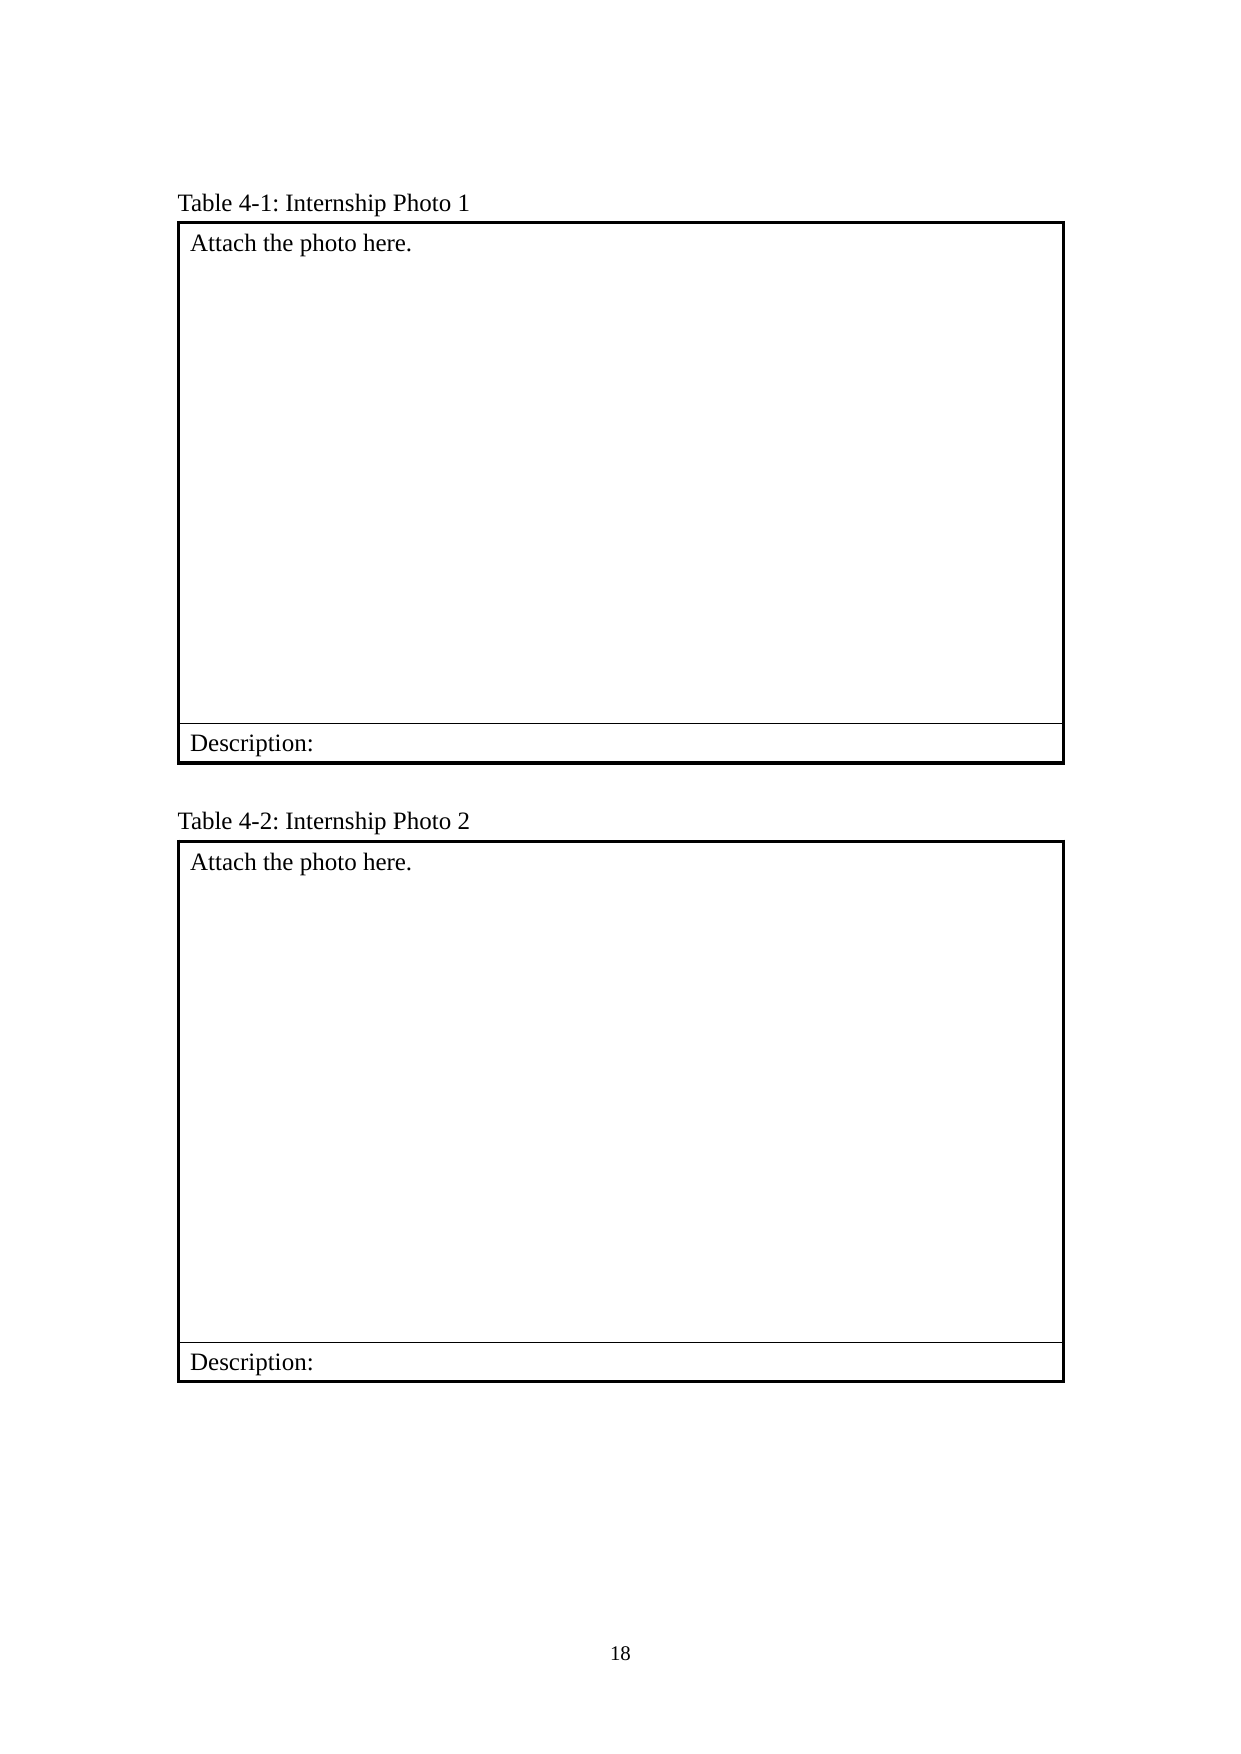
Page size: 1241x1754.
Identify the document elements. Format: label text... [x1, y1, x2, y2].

table_header Attach the photo here. [180, 224, 1062, 723]
text Table 4-2: Internship Photo 2 [177, 802, 1063, 839]
table_cell Description: [180, 724, 1062, 761]
table_header Attach the photo here. [180, 843, 1062, 1342]
text Table 4-1: Internship Photo 1 [177, 183, 1063, 221]
table_cell Description: [180, 1343, 1062, 1380]
